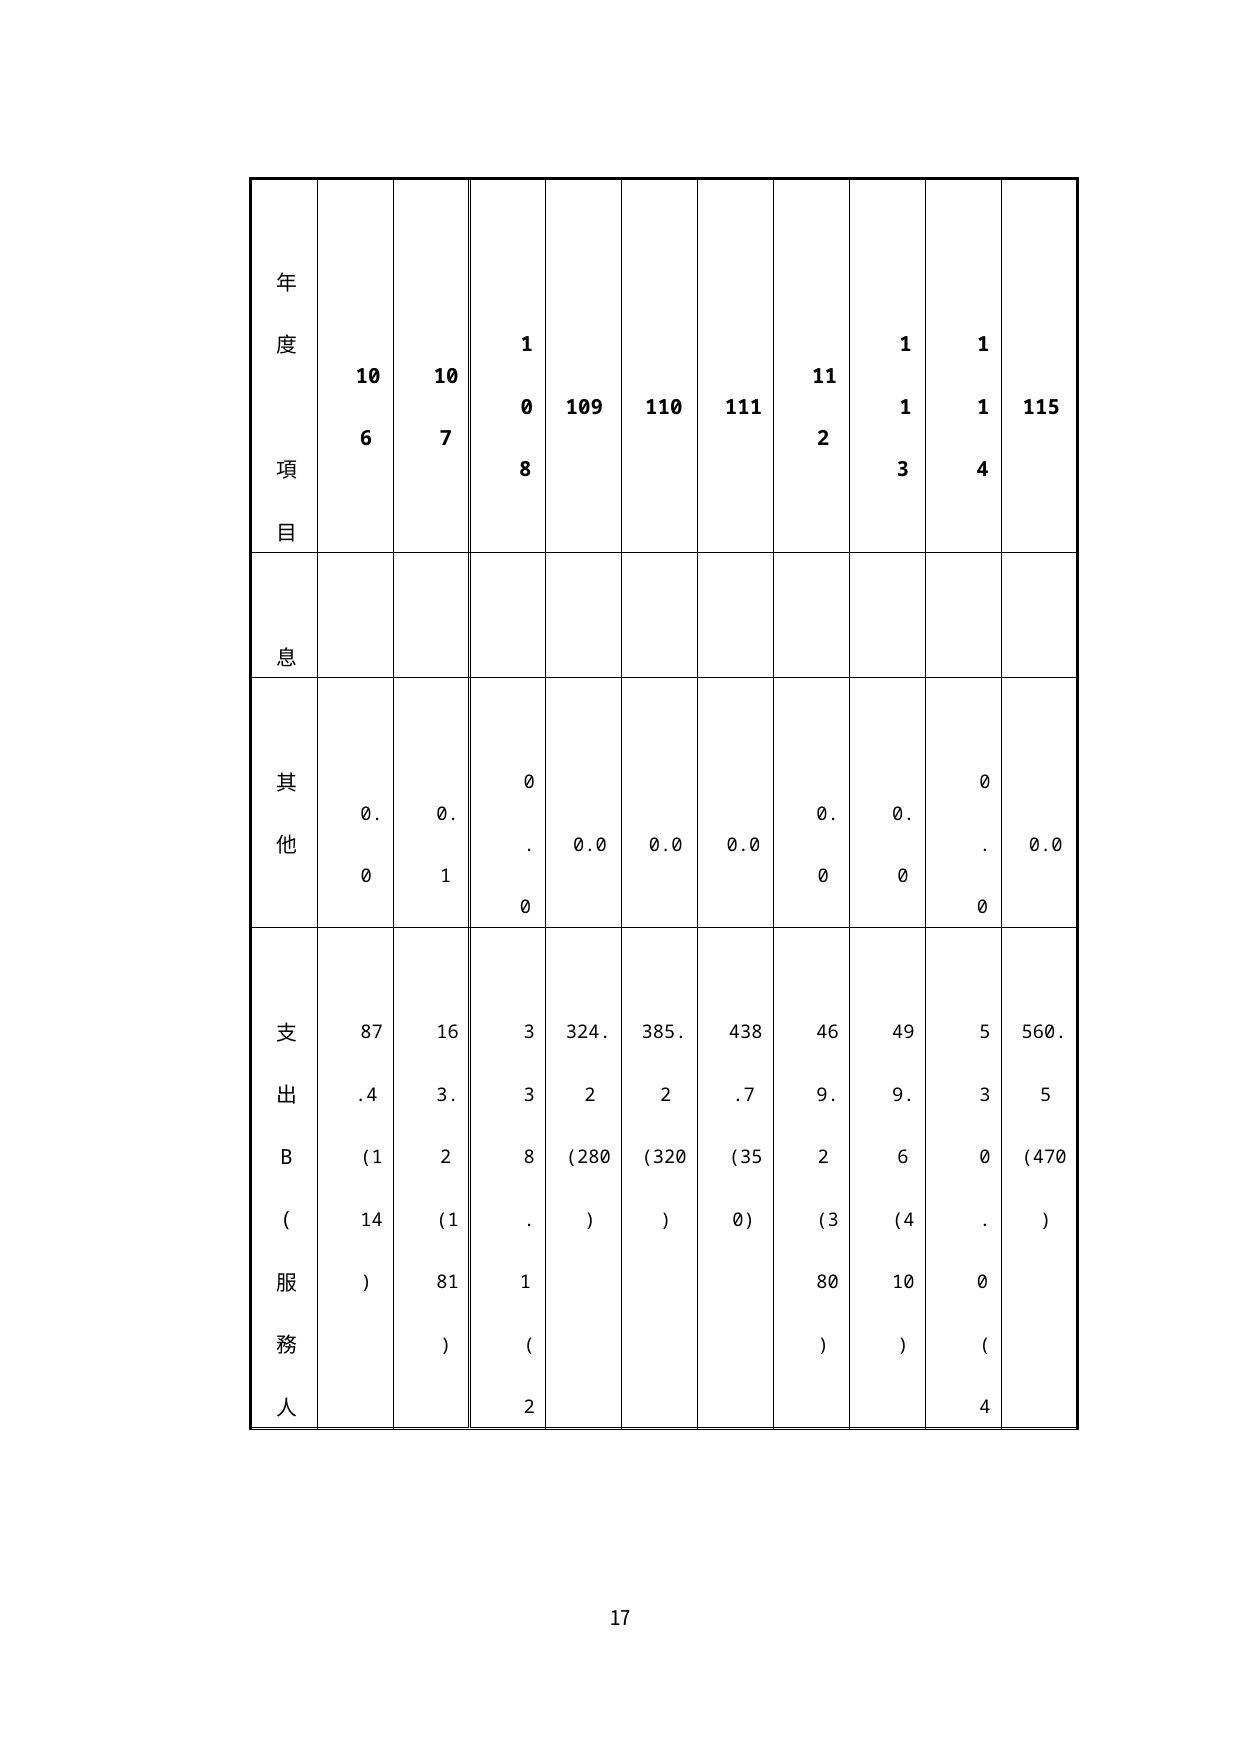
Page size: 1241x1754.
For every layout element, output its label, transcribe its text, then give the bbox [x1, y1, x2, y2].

table_header 115 [1002, 180, 1076, 552]
table_cell [394, 553, 468, 677]
table_cell 息 [252, 553, 317, 677]
table_cell 0.0 [471, 678, 545, 927]
table_header 112 [774, 180, 849, 552]
table_cell 其他 [252, 678, 317, 927]
table_cell 499.6 (410) [850, 928, 925, 1427]
table_cell 438.7 (350) [698, 928, 773, 1427]
table_cell 0.0 [318, 678, 393, 927]
table_header 113 [850, 180, 925, 552]
table_cell 0.0 [698, 678, 773, 927]
table_cell 338.1 (2 [471, 928, 545, 1427]
table_cell 163.2 (181) [394, 928, 468, 1427]
table_cell 385.2 (320) [622, 928, 697, 1427]
table_cell [546, 553, 621, 677]
table_cell 324.2 (280) [546, 928, 621, 1427]
table_cell 0.0 [774, 678, 849, 927]
table_cell [471, 553, 545, 677]
table_cell 0.0 [546, 678, 621, 927]
table_cell 支出B (服務人 [252, 928, 317, 1427]
table_cell 560.5 (470) [1002, 928, 1076, 1427]
table_cell 0.1 [394, 678, 468, 927]
table_cell [774, 553, 849, 677]
table_header 106 [318, 180, 393, 552]
table_cell 469.2 (380) [774, 928, 849, 1427]
table_cell [1002, 553, 1076, 677]
table_cell [622, 553, 697, 677]
table_header 109 [546, 180, 621, 552]
table_cell [698, 553, 773, 677]
table_header 108 [471, 180, 545, 552]
table_cell [926, 553, 1001, 677]
table_header 107 [394, 180, 468, 552]
table_cell [850, 553, 925, 677]
table_header 110 [622, 180, 697, 552]
table_header 年度 項目 [252, 180, 317, 552]
table_cell [318, 553, 393, 677]
table_header 114 [926, 180, 1001, 552]
table_cell 0.0 [1002, 678, 1076, 927]
table_cell 0.0 [850, 678, 925, 927]
table_cell 0.0 [926, 678, 1001, 927]
table_cell 87.4 (114) [318, 928, 393, 1427]
table_cell 530.0 (4 [926, 928, 1001, 1427]
table_cell 0.0 [622, 678, 697, 927]
table_header 111 [698, 180, 773, 552]
